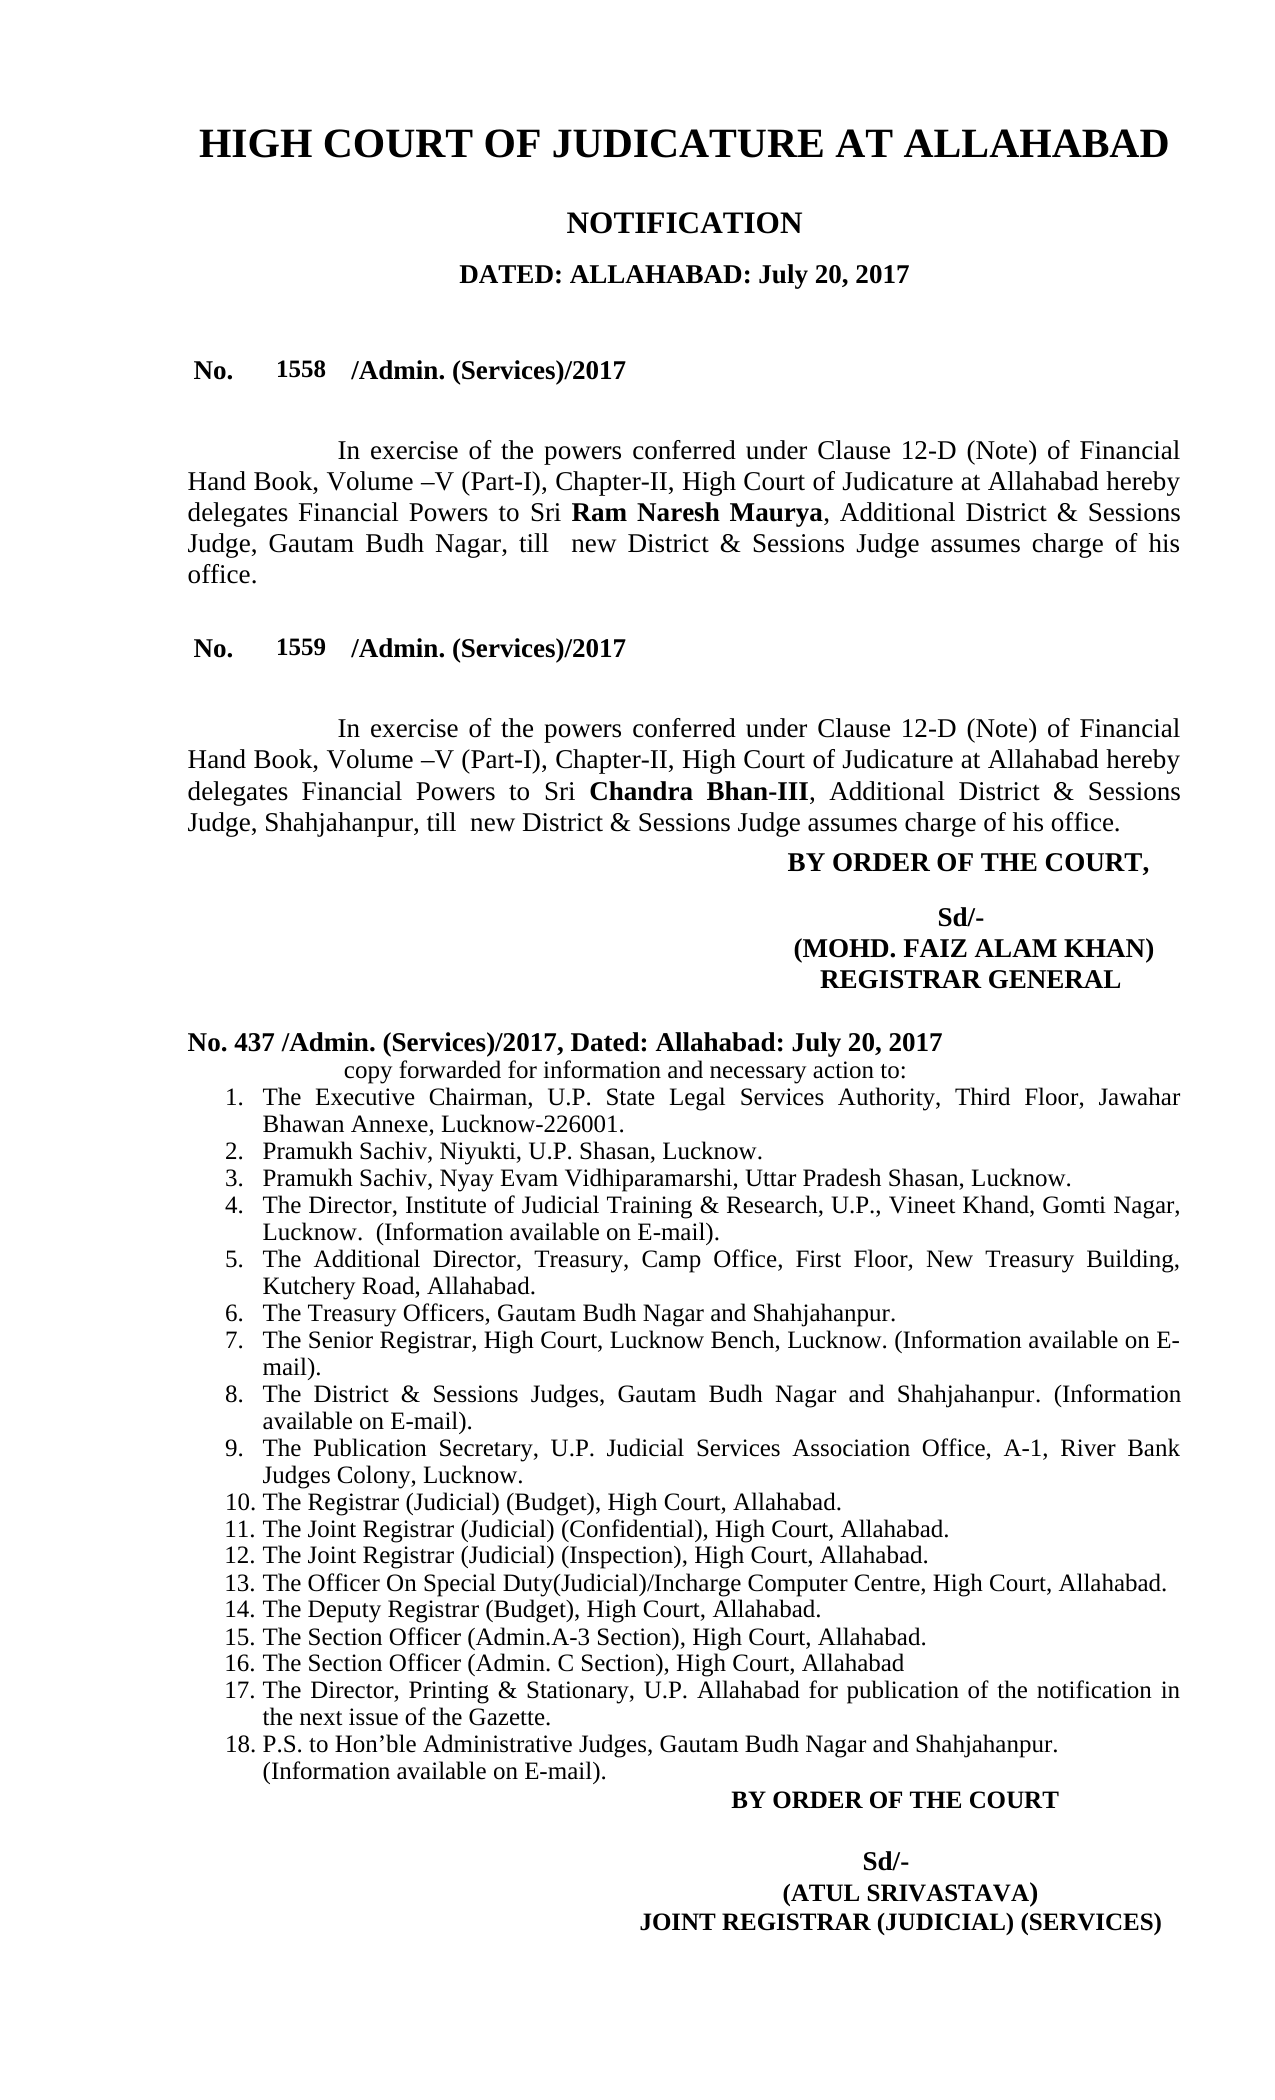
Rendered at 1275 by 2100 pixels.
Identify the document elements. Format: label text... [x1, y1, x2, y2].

text In exercise of the powers conferred under Clause 12-D (Note) of Financial Hand Book, Volume –V (Part-I), Chapter-II, High Court of Judicature at Allahabad hereby delegates Financial Powers to Sri Chandra Bhan-III, Additional District & Sessions Judge, Shahjahanpur, till new District & Sessions Judge assumes charge of his office. [187, 712, 1181, 837]
list The Section Officer (Admin. C Section), High Court, Allahabad [224, 1650, 1181, 1677]
table_header No. [188, 627, 256, 672]
list The Joint Registrar (Judicial) (Confidential), High Court, Allahabad. [224, 1515, 1181, 1542]
list Pramukh Sachiv, Nyay Evam Vidhiparamarshi, Uttar Pradesh Shasan, Lucknow. [225, 1165, 1181, 1192]
list The Senior Registrar, High Court, Lucknow Bench, Lucknow. (Information available on E-mail). [225, 1327, 1181, 1381]
table_header 1558 [256, 348, 345, 394]
list The Additional Director, Treasury, Camp Office, First Floor, New Treasury Building, Kutchery Road, Allahabad. [225, 1246, 1181, 1299]
list The Executive Chairman, U.P. State Legal Services Authority, Third Floor, Jawahar Bhawan Annexe, Lucknow-226001. [225, 1084, 1181, 1138]
table_header /Admin. (Services)/2017 [345, 348, 669, 394]
text In exercise of the powers conferred under Clause 12-D (Note) of Financial Hand Book, Volume –V (Part-I), Chapter-II, High Court of Judicature at Allahabad hereby delegates Financial Powers to Sri Ram Naresh Maurya, Additional District & Sessions Judge, Gautam Budh Nagar, till new District & Sessions Judge assumes charge of his office. [187, 434, 1181, 589]
table_header /Admin. (Services)/2017 [345, 627, 669, 672]
table_header No. [188, 348, 256, 394]
text JOINT REGISTRAR (JUDICIAL) (SERVICES) [187, 1907, 1183, 1936]
text copy forwarded for information and necessary action to: [187, 1057, 1181, 1084]
list The Section Officer (Admin.A-3 Section), High Court, Allahabad. [224, 1623, 1181, 1650]
list The Officer On Special Duty(Judicial)/Incharge Computer Centre, High Court, Allahabad. [224, 1569, 1181, 1596]
text BY ORDER OF THE COURT, [412, 846, 1181, 877]
text (ATUL SRIVASTAVA) [562, 1876, 1183, 1907]
list The Joint Registrar (Judicial) (Inspection), High Court, Allahabad. [224, 1542, 1181, 1569]
text BY ORDER OF THE COURT [712, 1785, 1181, 1814]
text Sd/- [187, 901, 1181, 932]
text Sd/- [787, 1845, 1181, 1876]
table_header 1559 [256, 627, 345, 672]
subtitle DATED: ALLAHABAD: July 20, 2017 [187, 258, 1181, 289]
list The Registrar (Judicial) (Budget), High Court, Allahabad. [225, 1488, 1181, 1515]
subtitle NOTIFICATION [187, 204, 1181, 240]
list The Director, Institute of Judicial Training & Research, U.P., Vineet Khand, Gomti Nagar, Lucknow. (Information available on E-mail). [225, 1192, 1181, 1246]
list The Director, Printing & Stationary, U.P. Allahabad for publication of the notification in the next issue of the Gazette. [224, 1677, 1181, 1731]
list The Deputy Registrar (Budget), High Court, Allahabad. [224, 1596, 1181, 1623]
list The Treasury Officers, Gautam Budh Nagar and Shahjahanpur. [225, 1299, 1181, 1327]
text (MOHD. FAIZ ALAM KHAN) [187, 932, 1181, 963]
text HIGH COURT OF JUDICATURE AT ALLAHABAD [187, 118, 1181, 166]
list The Publication Secretary, U.P. Judicial Services Association Office, A-1, River Bank Judges Colony, Lucknow. [225, 1434, 1181, 1488]
text No. 437 /Admin. (Services)/2017, Dated: Allahabad: July 20, 2017 [187, 1026, 1183, 1057]
list P.S. to Hon’ble Administrative Judges, Gautam Budh Nagar and Shahjahanpur. (Information available on E-mail). [225, 1731, 1181, 1785]
text REGISTRAR GENERAL [187, 963, 1181, 994]
list Pramukh Sachiv, Niyukti, U.P. Shasan, Lucknow. [225, 1138, 1181, 1165]
list The District & Sessions Judges, Gautam Budh Nagar and Shahjahanpur. (Information available on E-mail). [225, 1381, 1181, 1434]
